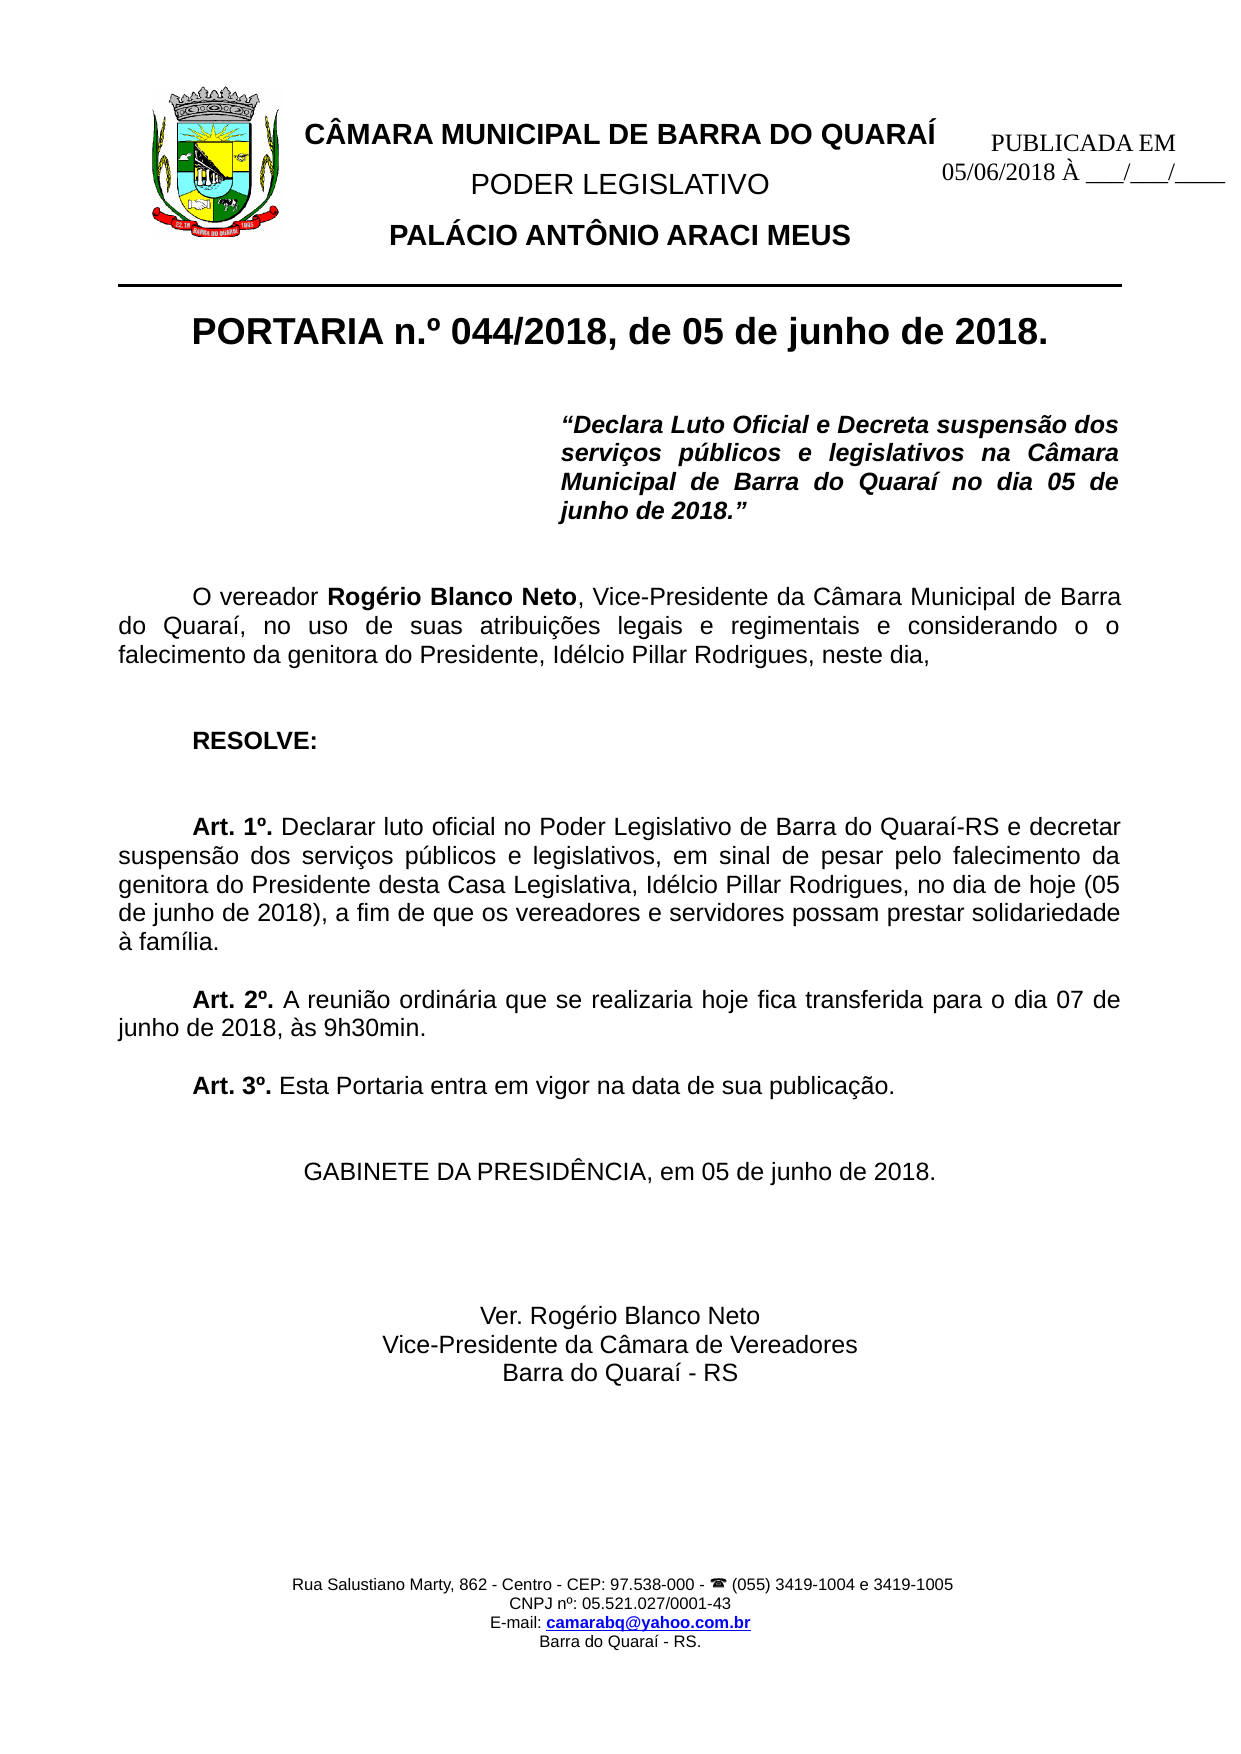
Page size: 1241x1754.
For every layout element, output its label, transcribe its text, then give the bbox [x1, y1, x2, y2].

text Barra do Quaraí - RS [118, 1358, 1122, 1387]
text GABINETE DA PRESIDÊNCIA, em 05 de junho de 2018. [118, 1157, 1122, 1186]
subtitle “Declara Luto Oficial e Decreta suspensão dos serviços públicos e legislativos na Câmara Municipal de Barra do Quaraí no dia 05 de junho de 2018.” [561, 410, 1122, 525]
text 05/06/2018 À ___/___/____ [942, 157, 1225, 186]
text O vereador Rogério Blanco Neto, Vice-Presidente da Câmara Municipal de Barra do Quaraí, no uso de suas atribuições legais e regimentais e considerando o o falecimento da genitora do Presidente, Idélcio Pillar Rodrigues, neste dia, [118, 582, 1122, 668]
text Art. 1º. Declarar luto oficial no Poder Legislativo de Barra do Quaraí-RS e decretar suspensão dos serviços públicos e legislativos, em sinal de pesar pelo falecimento da genitora do Presidente desta Casa Legislativa, Idélcio Pillar Rodrigues, no dia de hoje (05 de junho de 2018), a fim de que os vereadores e servidores possam prestar solidariedade à família. [118, 812, 1122, 956]
text Vice-Presidente da Câmara de Vereadores [118, 1330, 1122, 1358]
text PUBLICADA EM [942, 128, 1225, 157]
text Art. 2º. A reunião ordinária que se realizaria hoje fica transferida para o dia 07 de junho de 2018, às 9h30min. [118, 985, 1122, 1042]
subtitle RESOLVE: [118, 726, 1122, 755]
text Art. 3º. Esta Portaria entra em vigor na data de sua publicação. [118, 1071, 1122, 1100]
subtitle PORTARIA n.º 044/2018, de 05 de junho de 2018. [926, 121, 1240, 233]
subtitle PORTARIA n.º 044/2018, de 05 de junho de 2018. [118, 309, 1122, 352]
text Ver. Rogério Blanco Neto [118, 1301, 1122, 1330]
